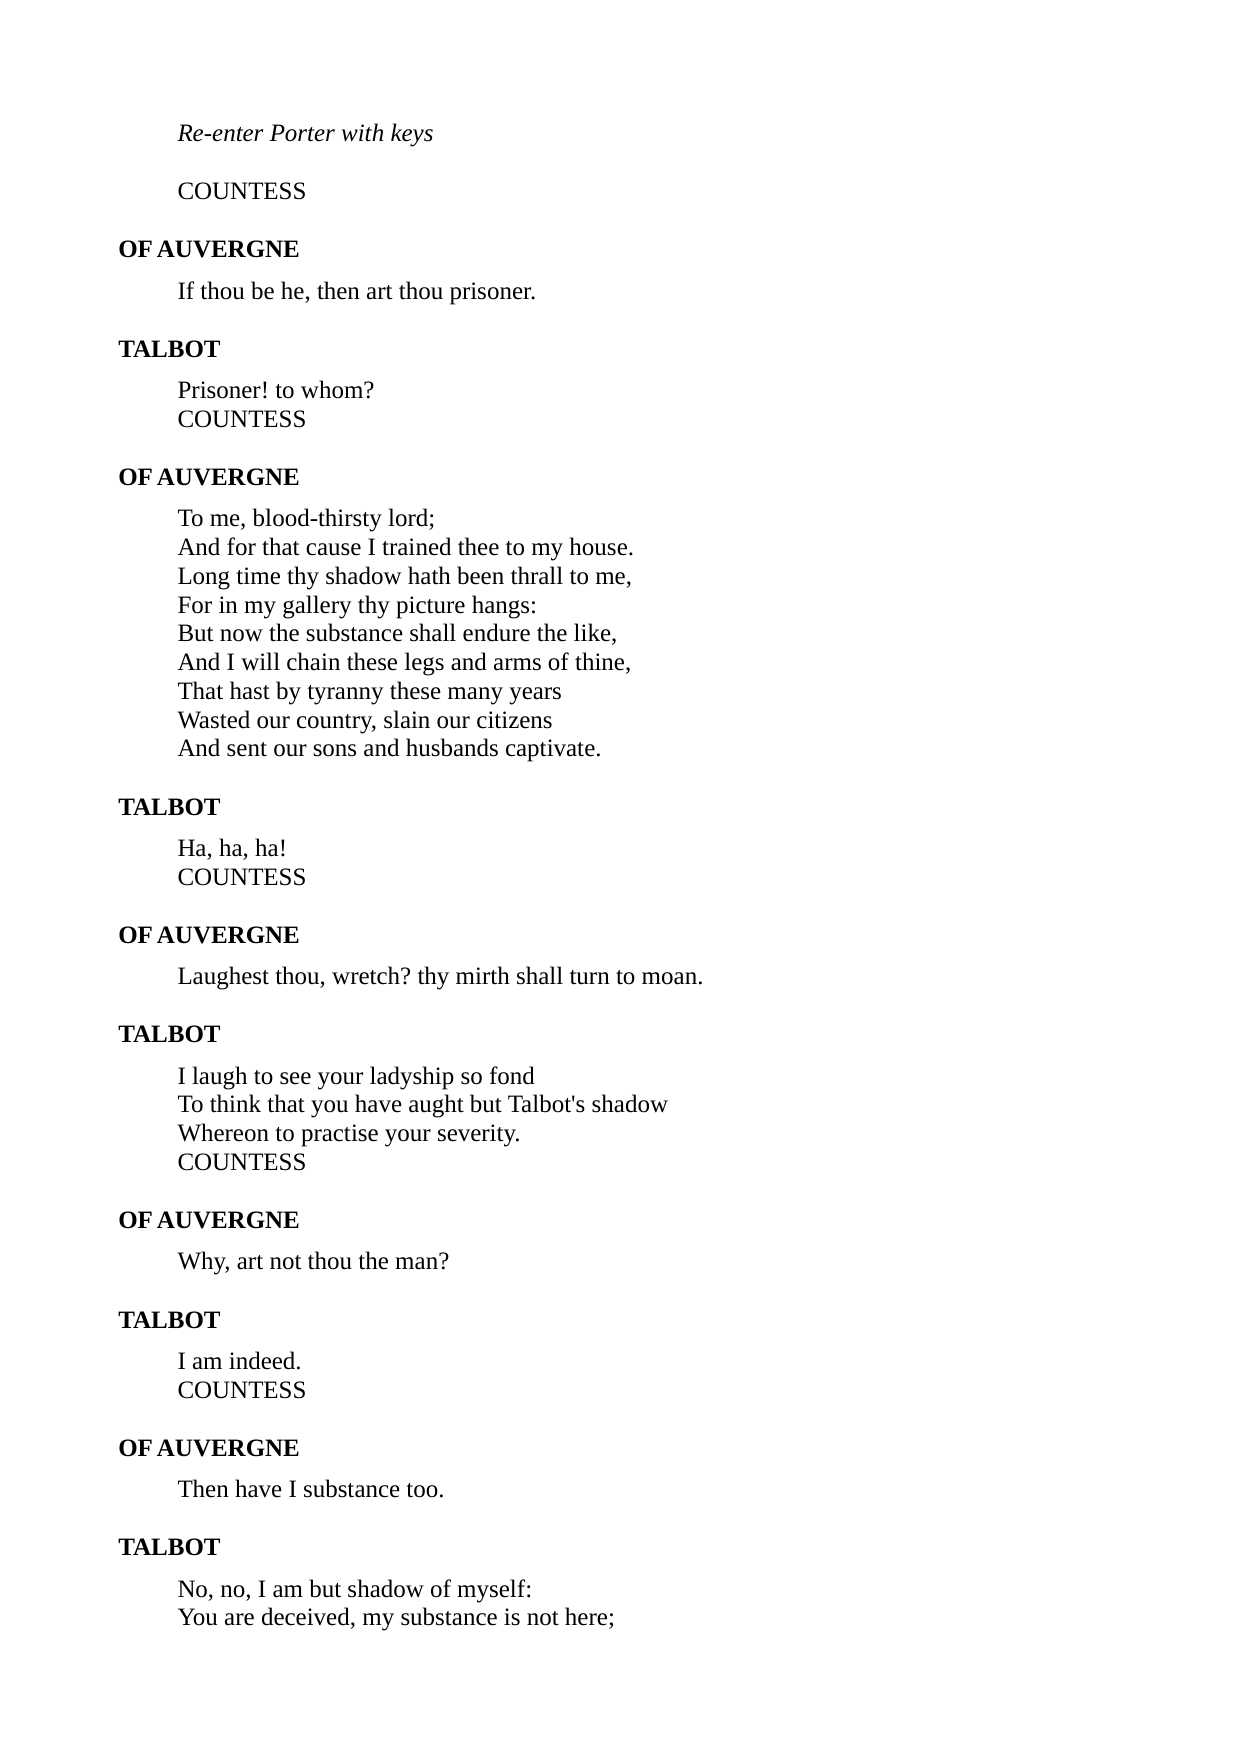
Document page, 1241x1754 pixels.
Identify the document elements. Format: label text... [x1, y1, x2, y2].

text OF AUVERGNE [118, 1205, 1122, 1234]
text OF AUVERGNE [118, 234, 1122, 263]
text Why, art not thou the man? [177, 1246, 1063, 1275]
text Ha, ha, ha! COUNTESS [177, 833, 1063, 891]
text Prisoner! to whom? COUNTESS [177, 375, 1063, 433]
text I laugh to see your ladyship so fond To think that you have aught but Talbot's shadow Whereon to practise your severity. COUNTESS [177, 1061, 1063, 1176]
text TALBOT [118, 1532, 1122, 1561]
text Re-enter Porter with keys [177, 118, 1063, 147]
text TALBOT [118, 1019, 1122, 1048]
text To me, blood-thirsty lord; And for that cause I trained thee to my house. Long time thy shadow hath been thrall to me, For in my gallery thy picture hangs: But now the substance shall endure the like, And I will chain these legs and arms of thine, That hast by tyranny these many years Wasted our country, slain our citizens And sent our sons and husbands captivate. [177, 503, 1063, 762]
text No, no, I am but shadow of myself: You are deceived, my substance is not here; [177, 1574, 1063, 1631]
text Then have I substance too. [177, 1474, 1063, 1503]
text Laughest thou, wretch? thy mirth shall turn to moan. [177, 961, 1063, 990]
text TALBOT [118, 1305, 1122, 1333]
text TALBOT [118, 792, 1122, 821]
text If thou be he, then art thou prisoner. [177, 276, 1063, 304]
text I am indeed. COUNTESS [177, 1346, 1063, 1403]
text OF AUVERGNE [118, 1433, 1122, 1462]
text TALBOT [118, 334, 1122, 363]
text OF AUVERGNE [118, 462, 1122, 491]
text OF AUVERGNE [118, 920, 1122, 949]
text COUNTESS [177, 176, 1063, 205]
